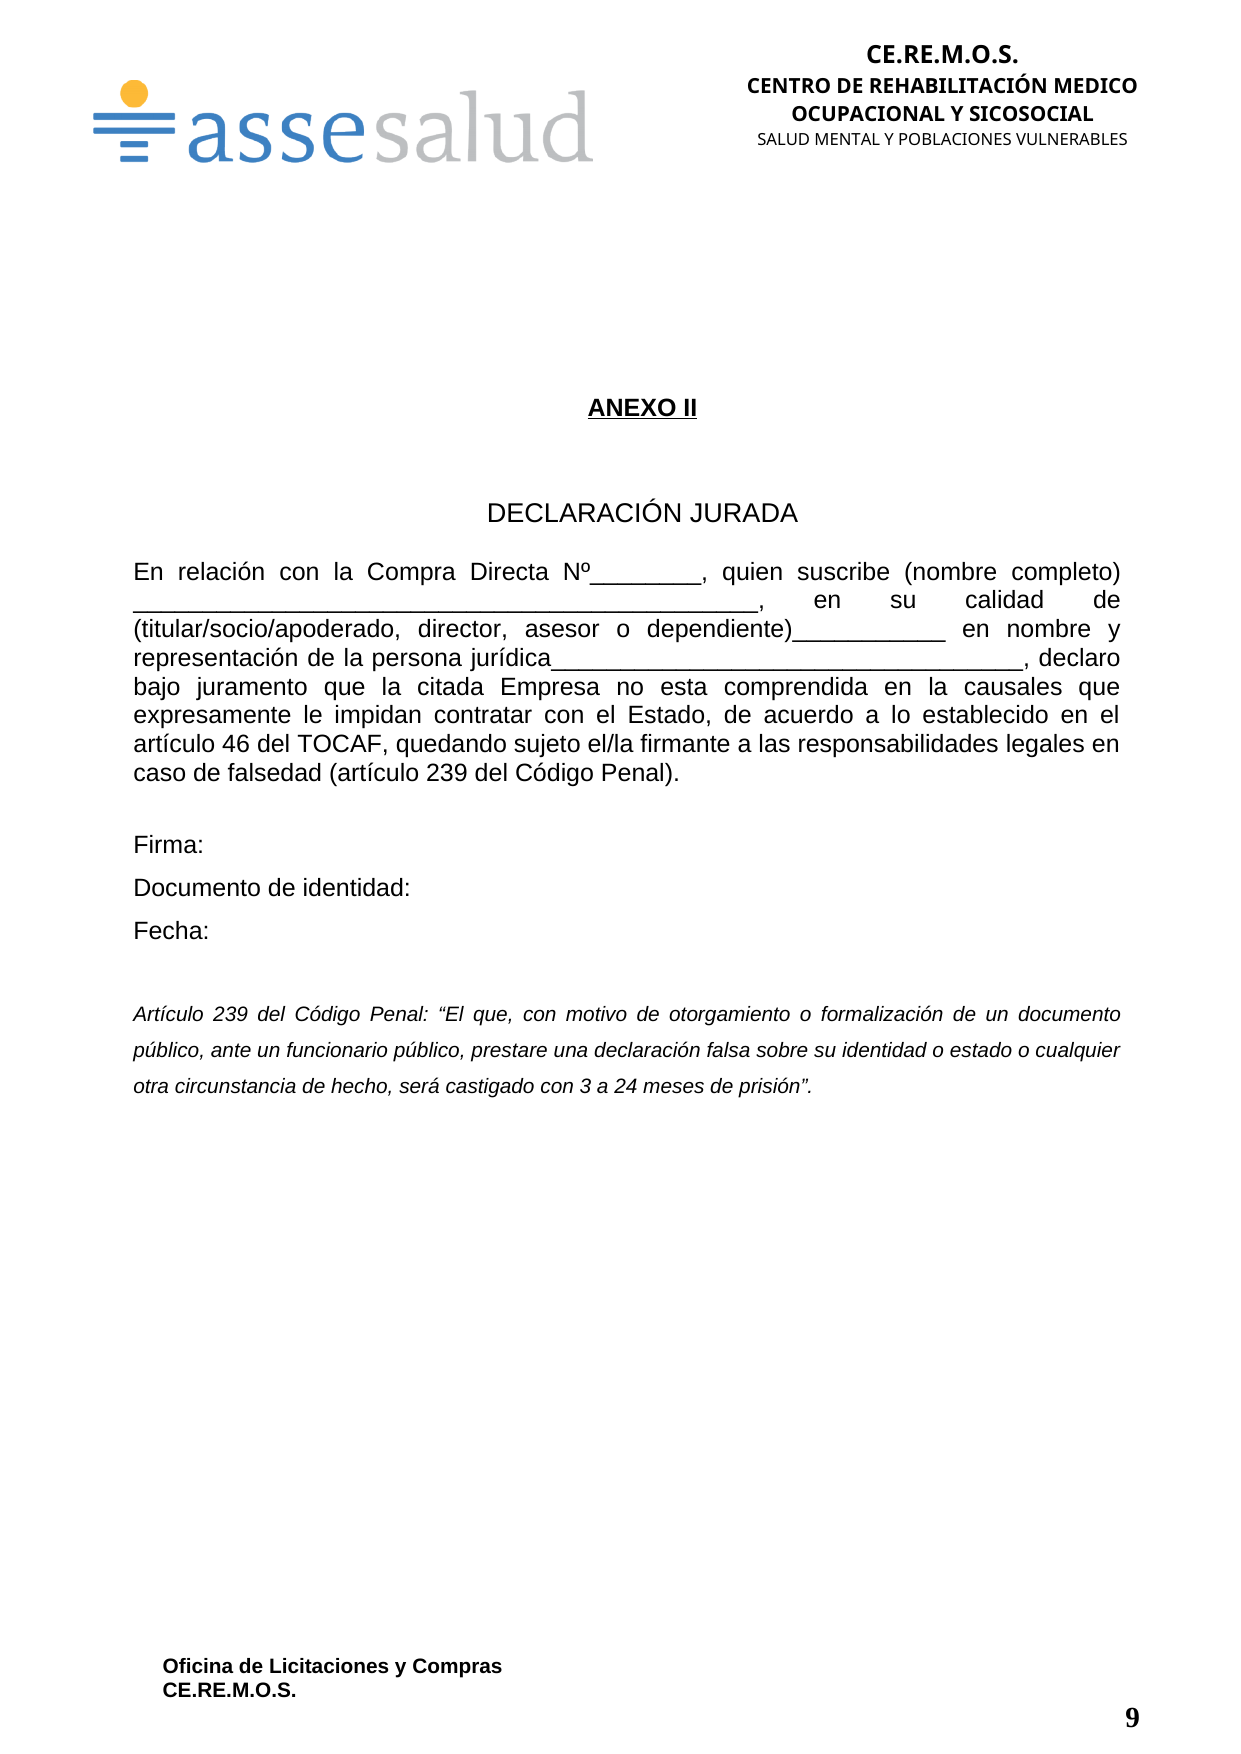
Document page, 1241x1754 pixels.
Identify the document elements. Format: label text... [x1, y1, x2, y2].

text Documento de identidad: [133, 873, 1122, 902]
subtitle ANEXO II [162, 393, 1122, 422]
picture [86, 71, 597, 182]
text Firma: [133, 830, 1122, 858]
text En relación con la Compra Directa Nº________, quien suscribe (nombre completo) _____________________________________________, en su calidad de (titular/socio/apoderado, director, asesor o dependiente)___________ en nombre y representación de la persona jurídica__________________________________, declaro bajo juramento que la citada Empresa no esta comprendida en la causales que expresamente le impidan contratar con el Estado, de acuerdo a lo establecido en el artículo 46 del TOCAF, quedando sujeto el/la firmante a las responsabilidades legales en caso de falsedad (artículo 239 del Código Penal). [133, 557, 1122, 787]
text Fecha: [133, 916, 1122, 945]
text Artículo 239 del Código Penal: “El que, con motivo de otorgamiento o formalización de un documento público, ante un funcionario público, prestare una declaración falsa sobre su identidad o estado o cualquier otra circunstancia de hecho, será castigado con 3 a 24 meses de prisión”. [133, 1002, 1122, 1098]
text DECLARACIÓN JURADA [162, 497, 1122, 528]
